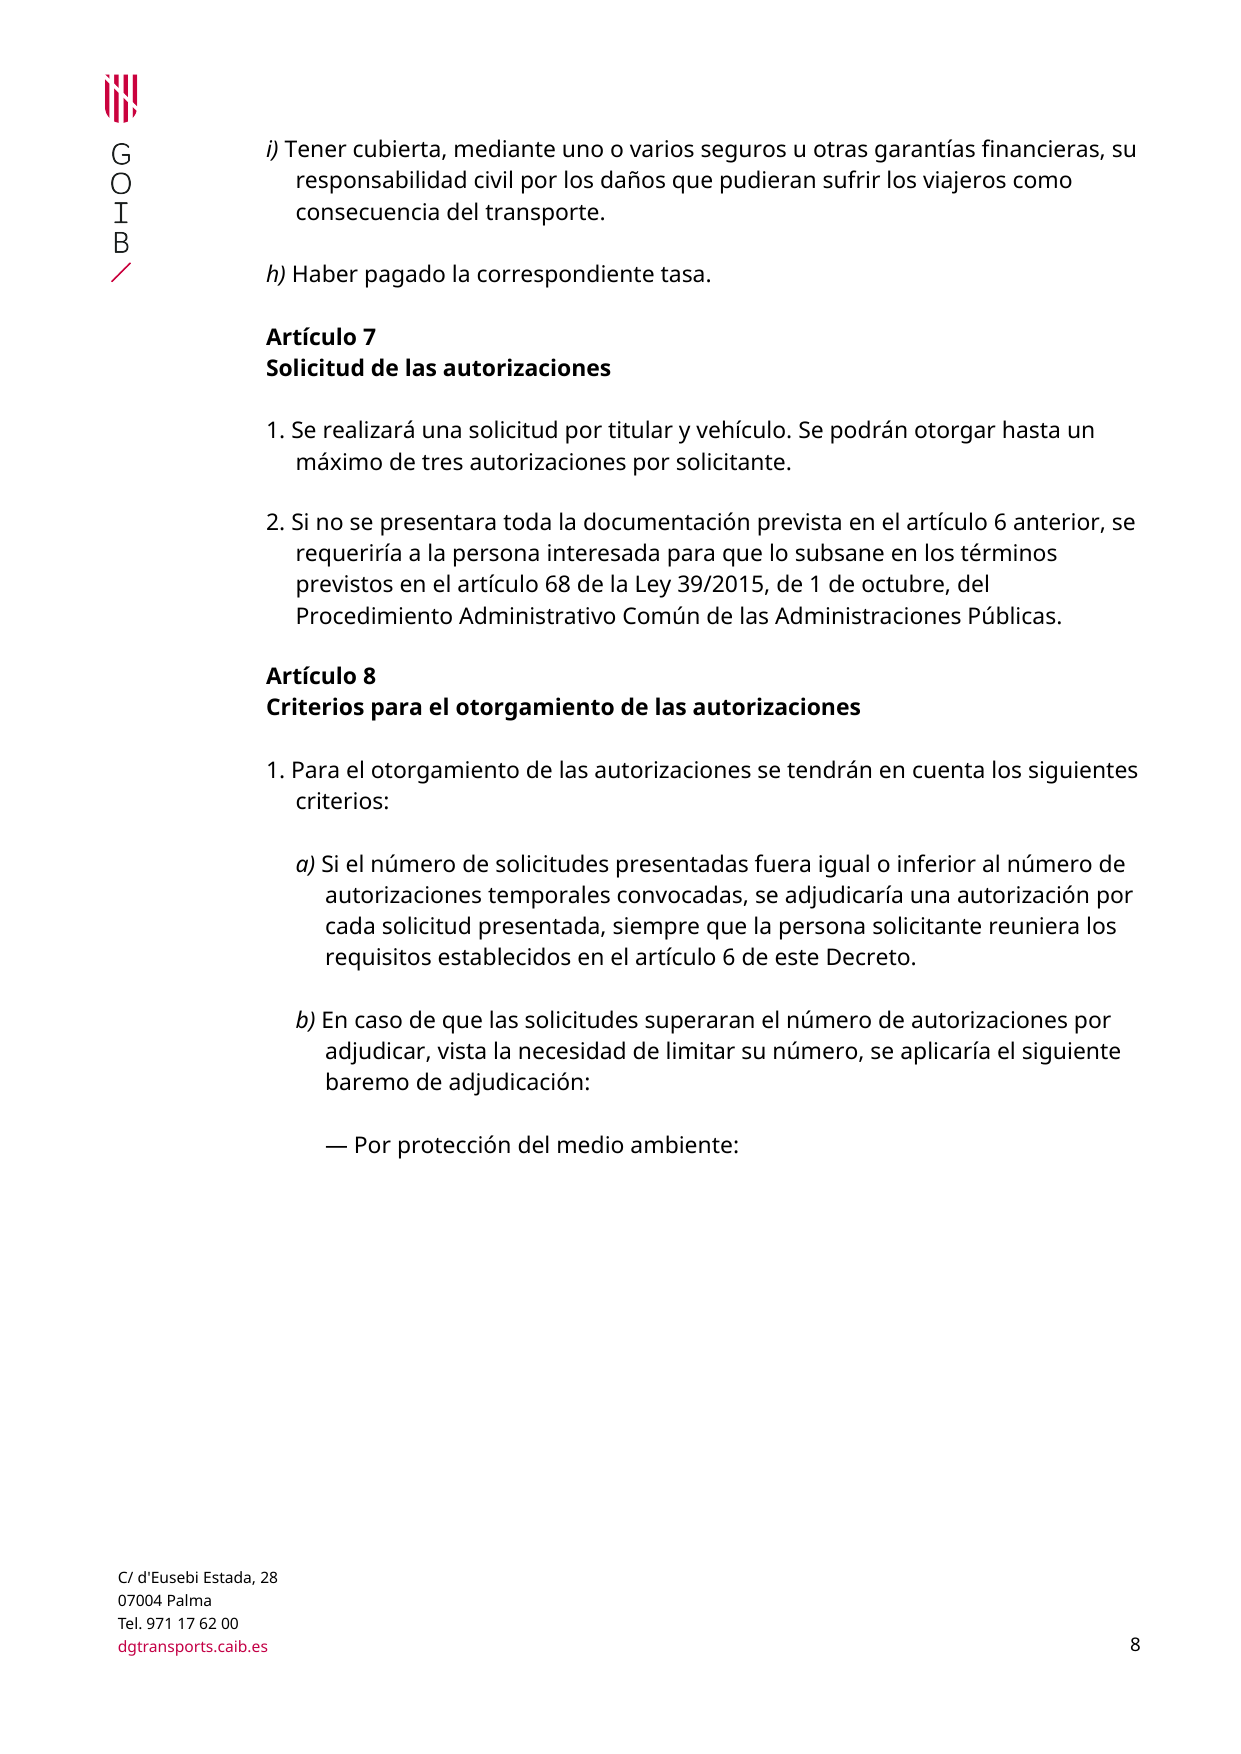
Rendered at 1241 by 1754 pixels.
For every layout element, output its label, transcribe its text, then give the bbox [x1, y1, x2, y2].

text Artículo 7 [266, 320, 1152, 352]
text Solicitud de las autorizaciones [266, 352, 1152, 383]
text 1. Para el otorgamiento de las autorizaciones se tendrán en cuenta los siguientes criterios: [266, 754, 1152, 816]
text b) En caso de que las solicitudes superaran el número de autorizaciones por adjudicar, vista la necesidad de limitar su número, se aplicaría el siguiente baremo de adjudicación: [295, 1004, 1152, 1097]
text — Por protección del medio ambiente: [325, 1129, 1152, 1160]
text Criterios para<A[por|para]> el otorgamiento de las autorizaciones [266, 691, 1152, 722]
text 2. Si no se presentara toda la documentación prevista en el artículo 6 anterior, se requeriría a la persona interesada para que lo subsane en los términos previstos en el artículo 68 de la Ley 39/2015, de 1 de octubre, del Procedimiento Administrativo Común de las Administraciones Públicas. [266, 506, 1152, 631]
picture [76, 51, 166, 313]
text i) Tener cubierta, mediante uno o varios seguros u otras garantías financieras, su responsabilidad civil por<A[por|para]> los daños que pudieran sufrir los viajeros como consecuencia del transporte. [266, 133, 1152, 227]
text a) Si el número de solicitudes presentadas fuera igual o inferior al número de autorizaciones temporales convocadas, se adjudicaría una autorización por cada solicitud presentada, siempre que la persona solicitante reuniera los requisitos establecidos en el artículo 6 de este Decreto. [295, 847, 1152, 972]
text Artículo 8 [266, 660, 1152, 691]
text 1. Se realizará una solicitud por titular y vehículo. Se podrán otorgar hasta un máximo de tres autorizaciones por solicitante. [266, 414, 1152, 477]
text h) Haber pagado la correspondiente tasa. [266, 258, 1152, 289]
